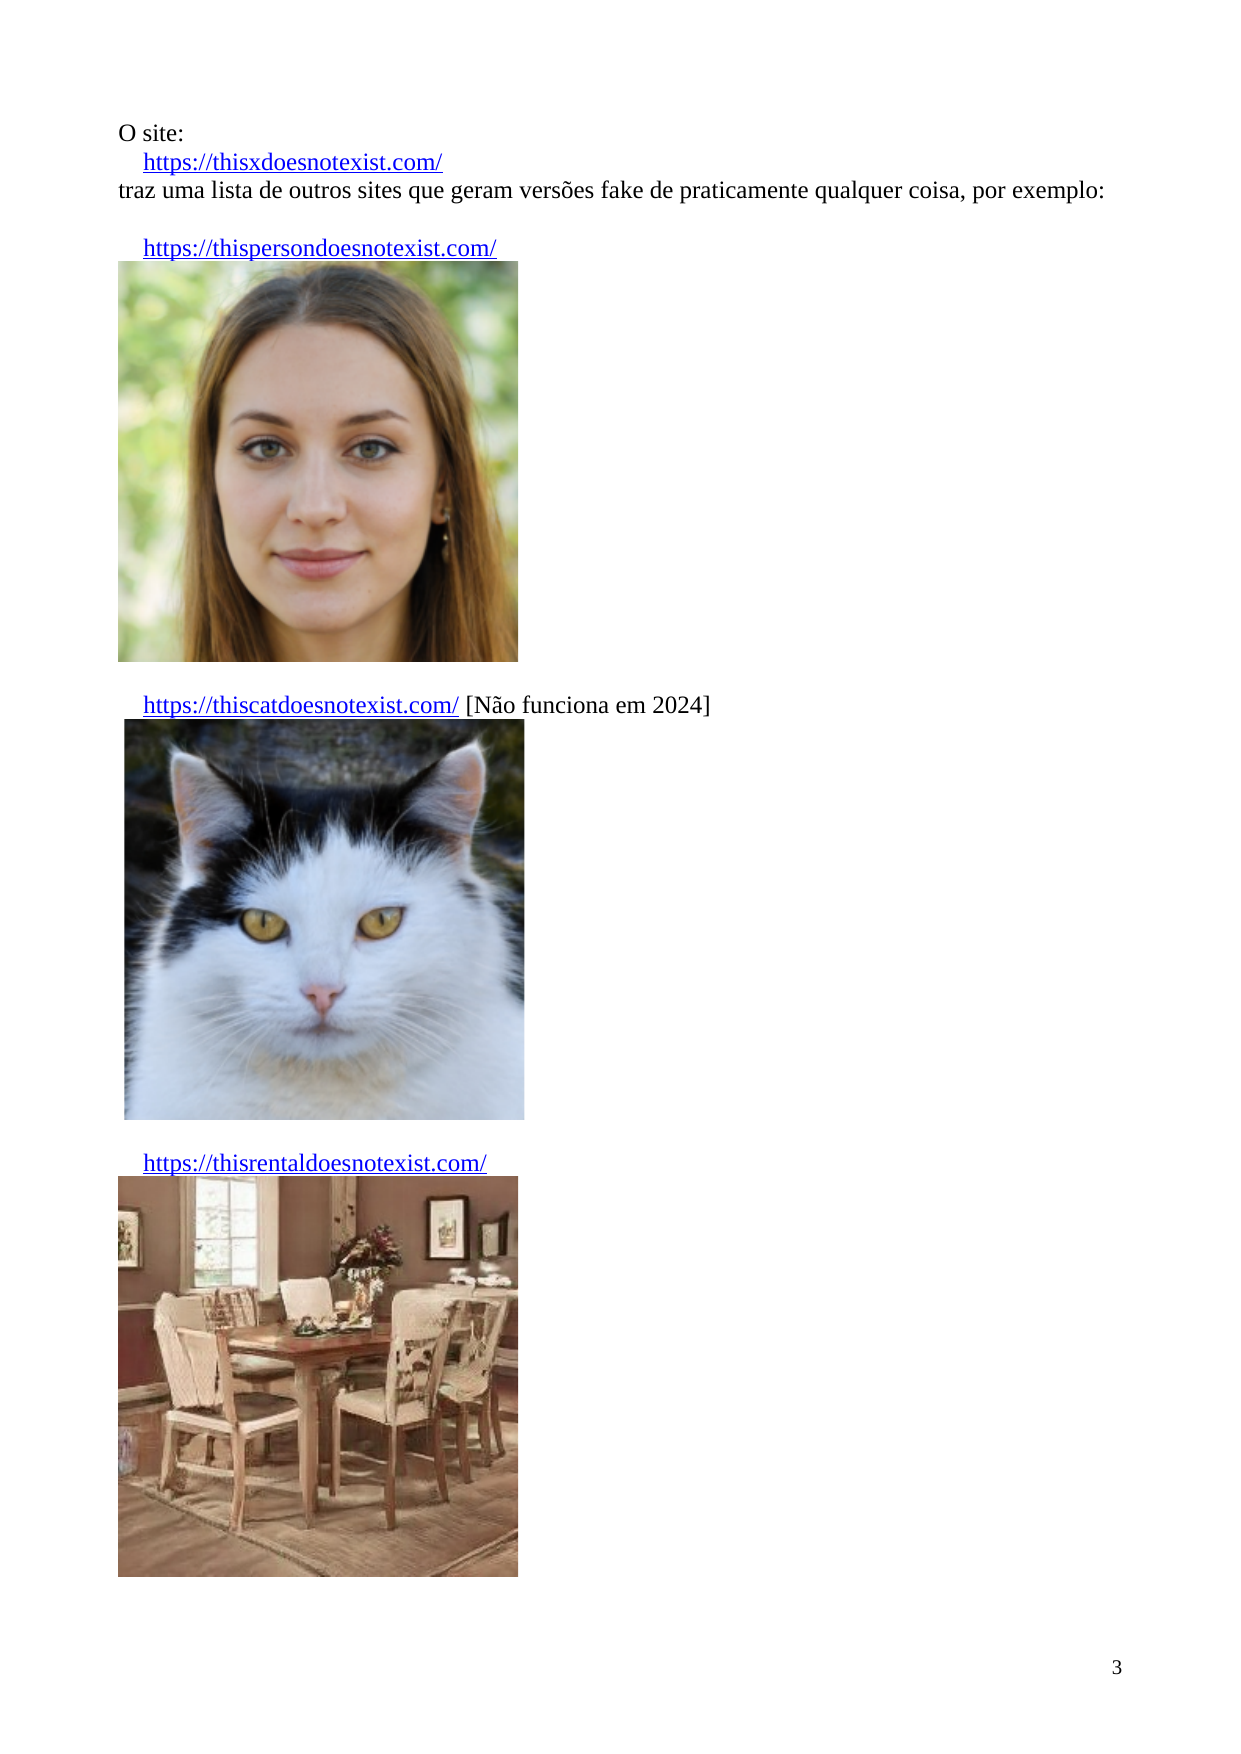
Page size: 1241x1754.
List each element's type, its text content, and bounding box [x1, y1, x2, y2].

text https://thisxdoesnotexist.com/ [118, 147, 1122, 176]
text traz uma lista de outros sites que geram versões fake de praticamente qualquer coisa, por exemplo: [118, 176, 1122, 204]
picture [118, 1176, 519, 1577]
text O site: [118, 118, 1122, 147]
picture [118, 261, 519, 662]
picture [124, 719, 525, 1120]
text https://thispersondoesnotexist.com/ [118, 233, 1122, 262]
text https://thiscatdoesnotexist.com/ [Não funciona em 2024] [118, 691, 1122, 719]
text https://thisrentaldoesnotexist.com/ [118, 1148, 1122, 1177]
